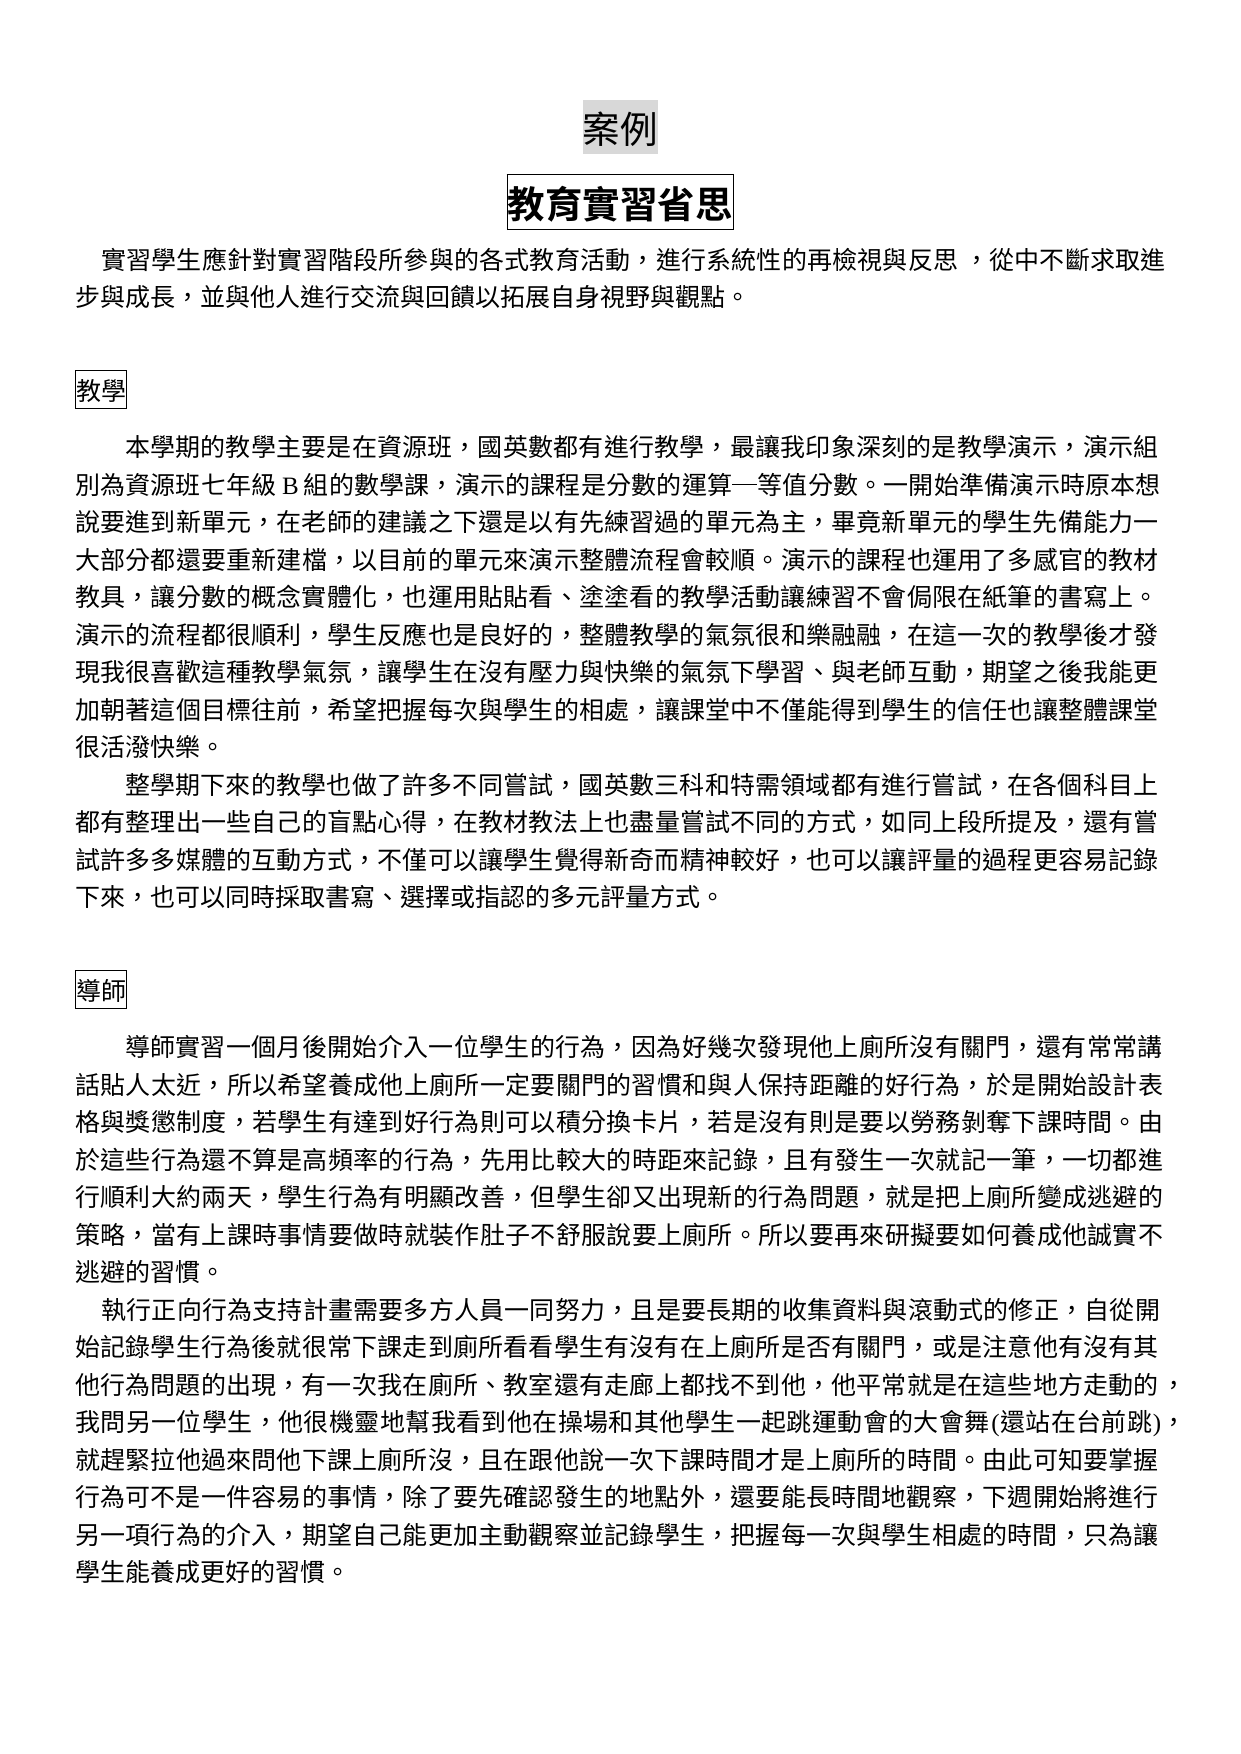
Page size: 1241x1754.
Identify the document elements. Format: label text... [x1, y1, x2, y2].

text 教學 [75, 352, 1161, 427]
text 本學期的教學主要是在資源班，國英數都有進行教學，最讓我印象深刻的是教學演示，演示組別為資源班七年級B組的數學課，演示的課程是分數的運算─等值分數。一開始準備演示時原本想說要進到新單元，在老師的建議之下還是以有先練習過的單元為主，畢竟新單元的學生先備能力一大部分都還要重新建檔，以目前的單元來演示整體流程會較順。演示的課程也運用了多感官的教材教具，讓分數的概念實體化，也運用貼貼看、塗塗看的教學活動讓練習不會侷限在紙筆的書寫上。演示的流程都很順利，學生反應也是良好的，整體教學的氣氛很和樂融融，在這一次的教學後才發現我很喜歡這種教學氣氛，讓學生在沒有壓力與快樂的氣氛下學習、與老師互動，期望之後我能更加朝著這個目標往前，希望把握每次與學生的相處，讓課堂中不僅能得到學生的信任也讓整體課堂很活潑快樂。 [75, 427, 1161, 764]
text 教育實習省思 [75, 164, 1165, 239]
text 導師實習一個月後開始介入一位學生的行為，因為好幾次發現他上廁所沒有關門，還有常常講話貼人太近，所以希望養成他上廁所一定要關門的習慣和與人保持距離的好行為，於是開始設計表格與獎懲制度，若學生有達到好行為則可以積分換卡片，若是沒有則是要以勞務剝奪下課時間。由於這些行為還不算是高頻率的行為，先用比較大的時距來記錄，且有發生一次就記一筆，一切都進行順利大約兩天，學生行為有明顯改善，但學生卻又出現新的行為問題，就是把上廁所變成逃避的策略，當有上課時事情要做時就裝作肚子不舒服說要上廁所。所以要再來研擬要如何養成他誠實不逃避的習慣。 [75, 1027, 1165, 1289]
text 案例 [75, 89, 1165, 164]
text 執行正向行為支持計畫需要多方人員一同努力，且是要長期的收集資料與滾動式的修正，自從開始記錄學生行為後就很常下課走到廁所看看學生有沒有在上廁所是否有關門，或是注意他有沒有其他行為問題的出現，有一次我在廁所、教室還有走廊上都找不到他，他平常就是在這些地方走動的，我問另一位學生，他很機靈地幫我看到他在操場和其他學生一起跳運動會的大會舞(還站在台前跳)，就趕緊拉他過來問他下課上廁所沒，且在跟他說一次下課時間才是上廁所的時間。由此可知要掌握行為可不是一件容易的事情，除了要先確認發生的地點外，還要能長時間地觀察，下週開始將進行另一項行為的介入，期望自己能更加主動觀察並記錄學生，把握每一次與學生相處的時間，只為讓學生能養成更好的習慣。 [75, 1289, 1161, 1589]
text 實習學生應針對實習階段所參與的各式教育活動，進行系統性的再檢視與反思 ，從中不斷求取進步與成長，並與他人進行交流與回饋以拓展自身視野與觀點。 [75, 239, 1168, 314]
text 導師 [75, 952, 1161, 1027]
text 整學期下來的教學也做了許多不同嘗試，國英數三科和特需領域都有進行嘗試，在各個科目上都有整理出一些自己的盲點心得，在教材教法上也盡量嘗試不同的方式，如同上段所提及，還有嘗試許多多媒體的互動方式，不僅可以讓學生覺得新奇而精神較好，也可以讓評量的過程更容易記錄下來，也可以同時採取書寫、選擇或指認的多元評量方式。 [75, 764, 1161, 914]
